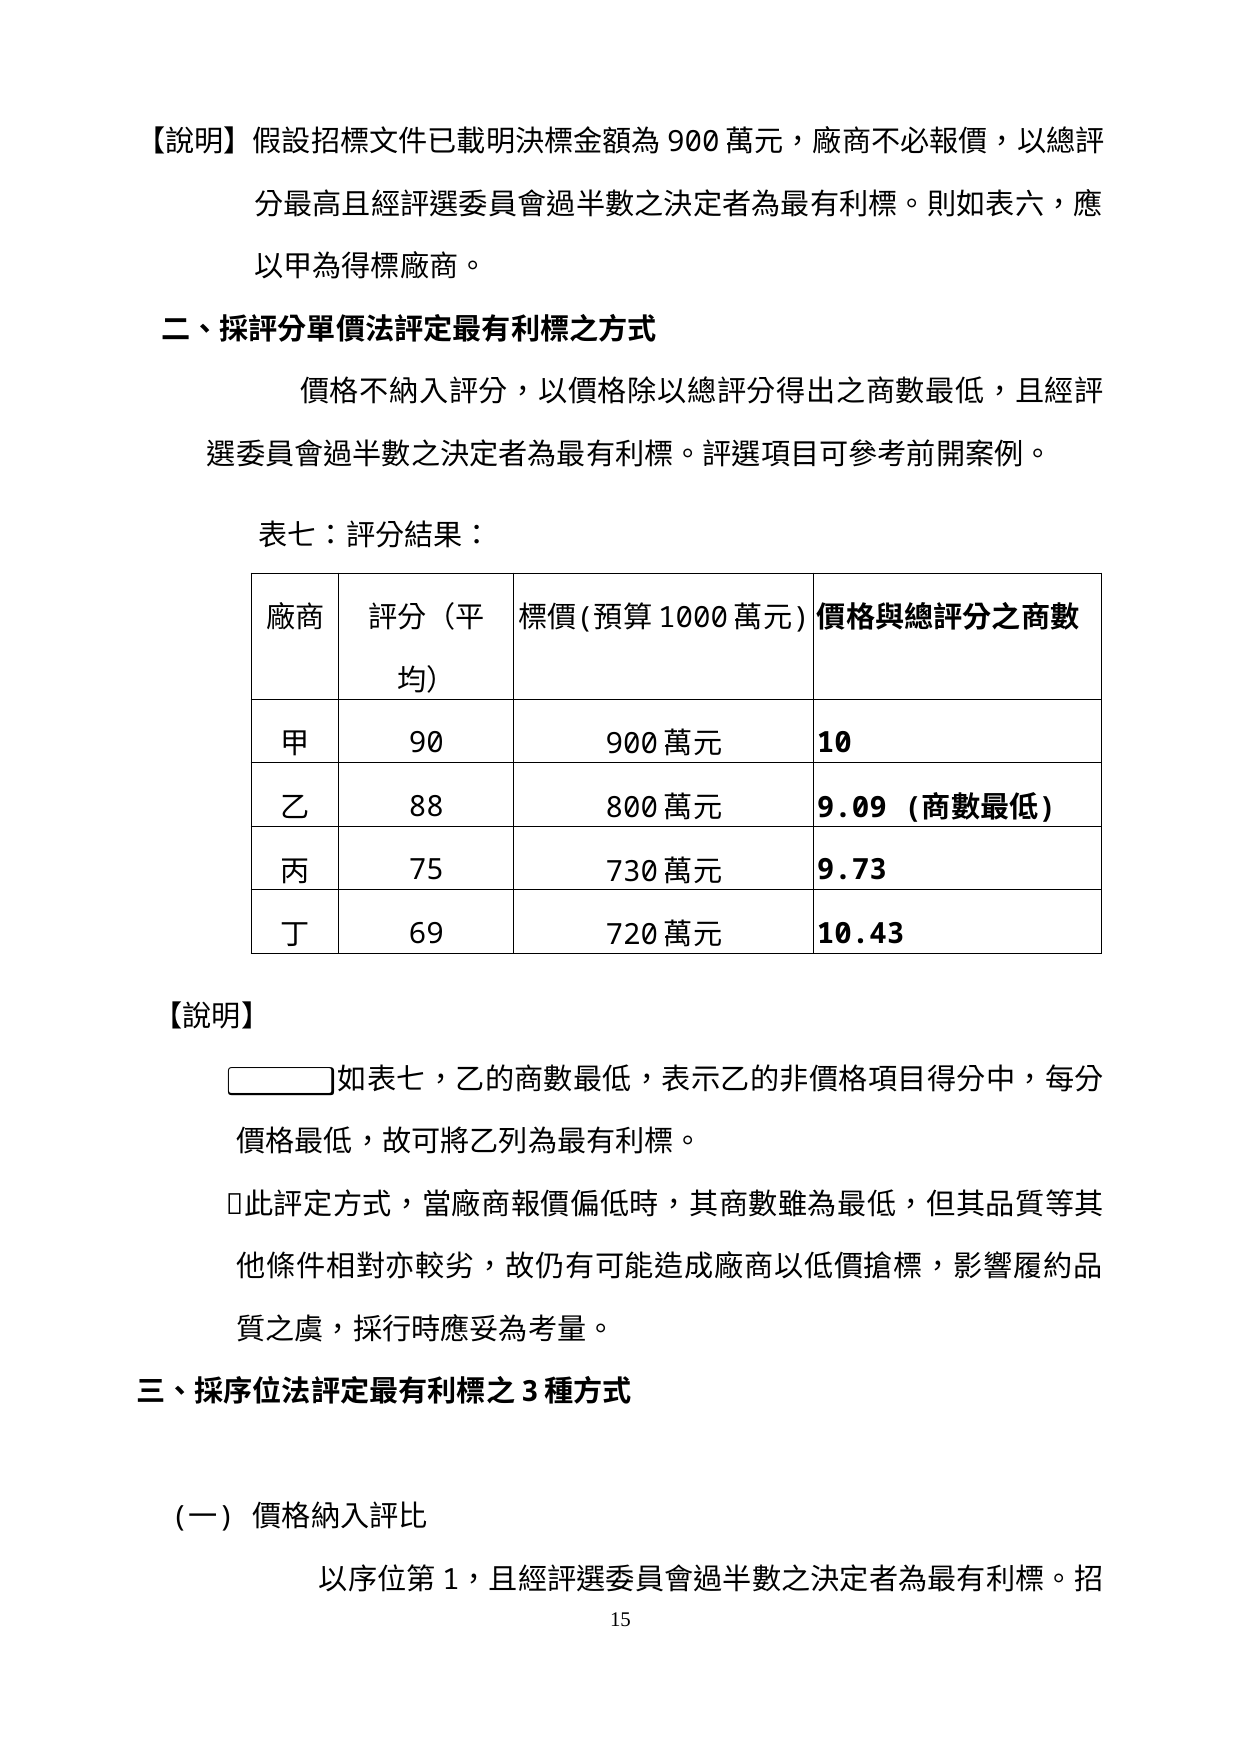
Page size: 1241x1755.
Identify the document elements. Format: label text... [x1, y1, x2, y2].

table_cell 9.73 [814, 827, 1101, 889]
table_cell 90 [339, 700, 513, 762]
table_cell 丙 [252, 827, 338, 889]
table_cell 10.43 [814, 890, 1101, 953]
table_header 標價(預算1000萬元) [514, 574, 813, 698]
text 表七：評分結果： [136, 491, 1104, 554]
table_cell 乙 [252, 763, 338, 826]
table_cell 720萬元 [514, 890, 813, 953]
table_cell 69 [339, 890, 513, 953]
subtitle 二、採評分單價法評定最有利標之方式 [161, 285, 1104, 347]
text 價格不納入評分，以價格除以總評分得出之商數最低，且經評選委員會過半數之決定者為最有利標。評選項目可參考前開案例。 [136, 347, 1104, 472]
text 以序位第1，且經評選委員會過半數之決定者為最有利標。招標文件應訂定評比結果合格的情形（例如平均70分），並規定未達合格分數者，即不得列為協商及決標對象。評選委員對於價格之評比，應考量該價格相對於所提供標的之合理性，以決定其評比結果，而非與其他廠商之報價相較而決定其評比結果。 [195, 1535, 1104, 1597]
text 如表七，乙的商數最低，表示乙的非價格項目得分中，每分價格最低，故可將乙列為最有利標。 [136, 1035, 1104, 1160]
subtitle 三、採序位法評定最有利標之3種方式 [136, 1347, 1104, 1410]
text 【說明】 [136, 972, 1104, 1035]
table_cell 900萬元 [514, 700, 813, 762]
text 【說明】假設招標文件已載明決標金額為900萬元，廠商不必報價，以總評分最高且經評選委員會過半數之決定者為最有利標。則如表六，應以甲為得標廠商。 [136, 97, 1104, 285]
table_cell 75 [339, 827, 513, 889]
text 此評定方式，當廠商報價偏低時，其商數雖為最低，但其品質等其他條件相對亦較劣，故仍有可能造成廠商以低價搶標，影響履約品質之虞，採行時應妥為考量。 [136, 1160, 1104, 1347]
table_cell 88 [339, 763, 513, 826]
table_header 評分（平均） [339, 574, 513, 698]
table_header 價格與總評分之商數 [814, 574, 1101, 698]
table_cell 丁 [252, 890, 338, 953]
table_cell 730萬元 [514, 827, 813, 889]
table_cell 9.09 (商數最低) [814, 763, 1101, 826]
table_cell 800萬元 [514, 763, 813, 826]
text (一) 價格納入評比 [136, 1472, 1104, 1535]
table_header 廠商 [252, 574, 338, 698]
table_cell 10 [814, 700, 1101, 762]
table_cell 甲 [252, 700, 338, 762]
